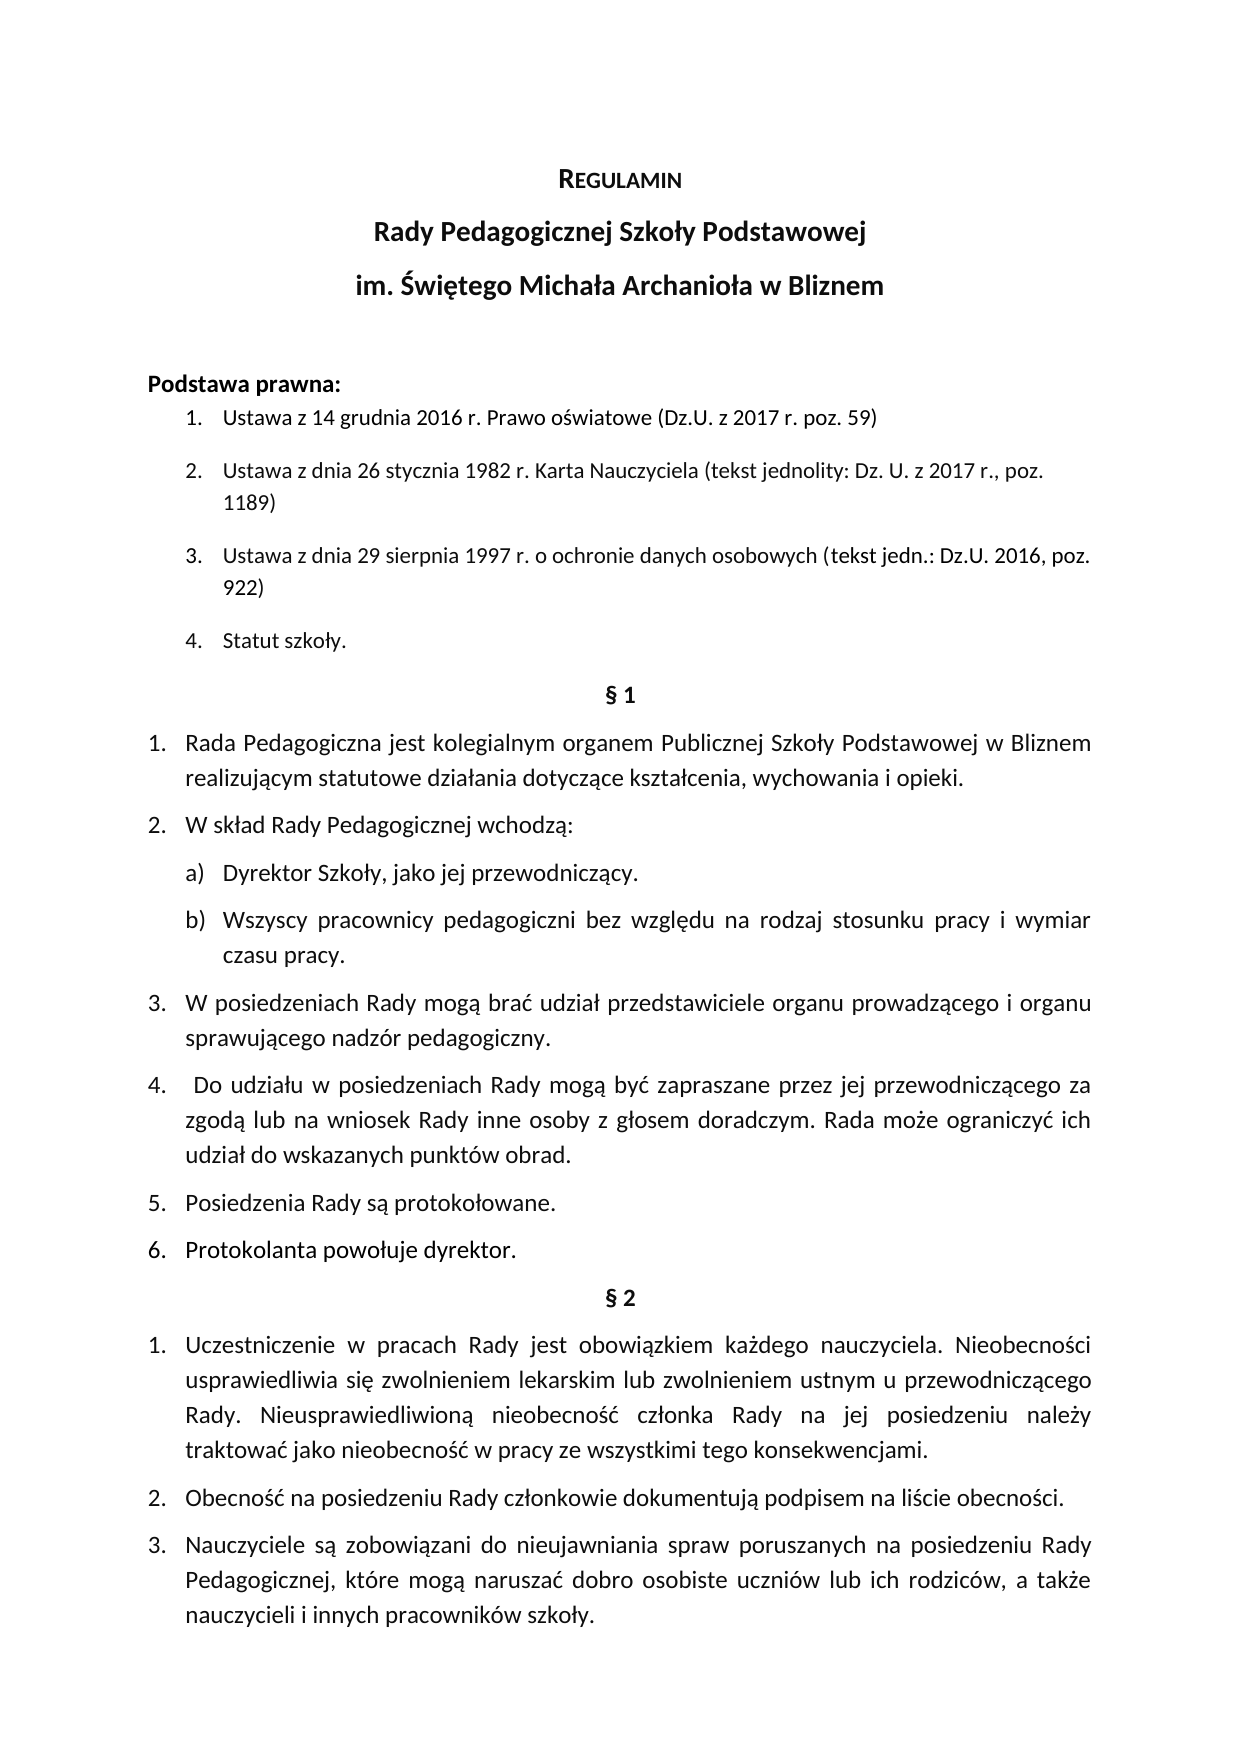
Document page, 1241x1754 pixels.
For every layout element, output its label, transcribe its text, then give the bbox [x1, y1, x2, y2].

list Ustawa z 14 grudnia 2016 r. Prawo oświatowe (Dz.U. z 2017 r. poz. 59) [185, 403, 1093, 431]
text Regulamin [148, 160, 1093, 196]
list Ustawa z dnia 26 stycznia 1982 r. Karta Nauczyciela (tekst jednolity: Dz. U. z 2017 r., poz. 1189) [185, 456, 1093, 516]
list Wszyscy pracownicy pedagogiczni bez względu na rodzaj stosunku pracy i wymiar czasu pracy. [185, 904, 1093, 970]
text § 1 [148, 679, 1093, 710]
text im. Świętego Michała Archanioła w Bliznem [148, 267, 1093, 303]
list Posiedzenia Rady są protokołowane. [148, 1187, 1093, 1217]
list Dyrektor Szkoły, jako jej przewodniczący. [185, 857, 1093, 887]
list Ustawa z dnia 29 sierpnia 1997 r. o ochronie danych osobowych (tekst jedn.: Dz.U. 2016, poz. 922) [185, 541, 1093, 601]
list Nauczyciele są zobowiązani do nieujawniania spraw poruszanych na posiedzeniu Rady Pedagogicznej, które mogą naruszać dobro osobiste uczniów lub ich rodziców, a także nauczycieli i innych pracowników szkoły. [148, 1529, 1093, 1630]
list W posiedzeniach Rady mogą brać udział przedstawiciele organu prowadzącego i organu sprawującego nadzór pedagogiczny. [148, 987, 1093, 1052]
list Statut szkoły. [185, 626, 1093, 654]
list Rada Pedagogiczna jest kolegialnym organem Publicznej Szkoły Podstawowej w Bliznem realizującym statutowe działania dotyczące kształcenia, wychowania i opieki. [148, 727, 1093, 792]
list Protokolanta powołuje dyrektor. [148, 1234, 1093, 1265]
list W skład Rady Pedagogicznej wchodzą: [148, 809, 1093, 840]
list Obecność na posiedzeniu Rady członkowie dokumentują podpisem na liście obecności. [148, 1482, 1093, 1512]
subtitle Podstawa prawna: [148, 368, 1093, 398]
text Rady Pedagogicznej Szkoły Podstawowej [148, 213, 1093, 249]
list Uczestniczenie w pracach Rady jest obowiązkiem każdego nauczyciela. Nieobecności usprawiedliwia się zwolnieniem lekarskim lub zwolnieniem ustnym u przewodniczącego Rady. Nieusprawiedliwioną nieobecność członka Rady na jej posiedzeniu należy traktować jako nieobecność w pracy ze wszystkimi tego konsekwencjami. [148, 1329, 1093, 1465]
list Do udziału w posiedzeniach Rady mogą być zapraszane przez jej przewodniczącego za zgodą lub na wniosek Rady inne osoby z głosem doradczym. Rada może ograniczyć ich udział do wskazanych punktów obrad. [148, 1069, 1093, 1170]
text § 2 [148, 1282, 1093, 1312]
